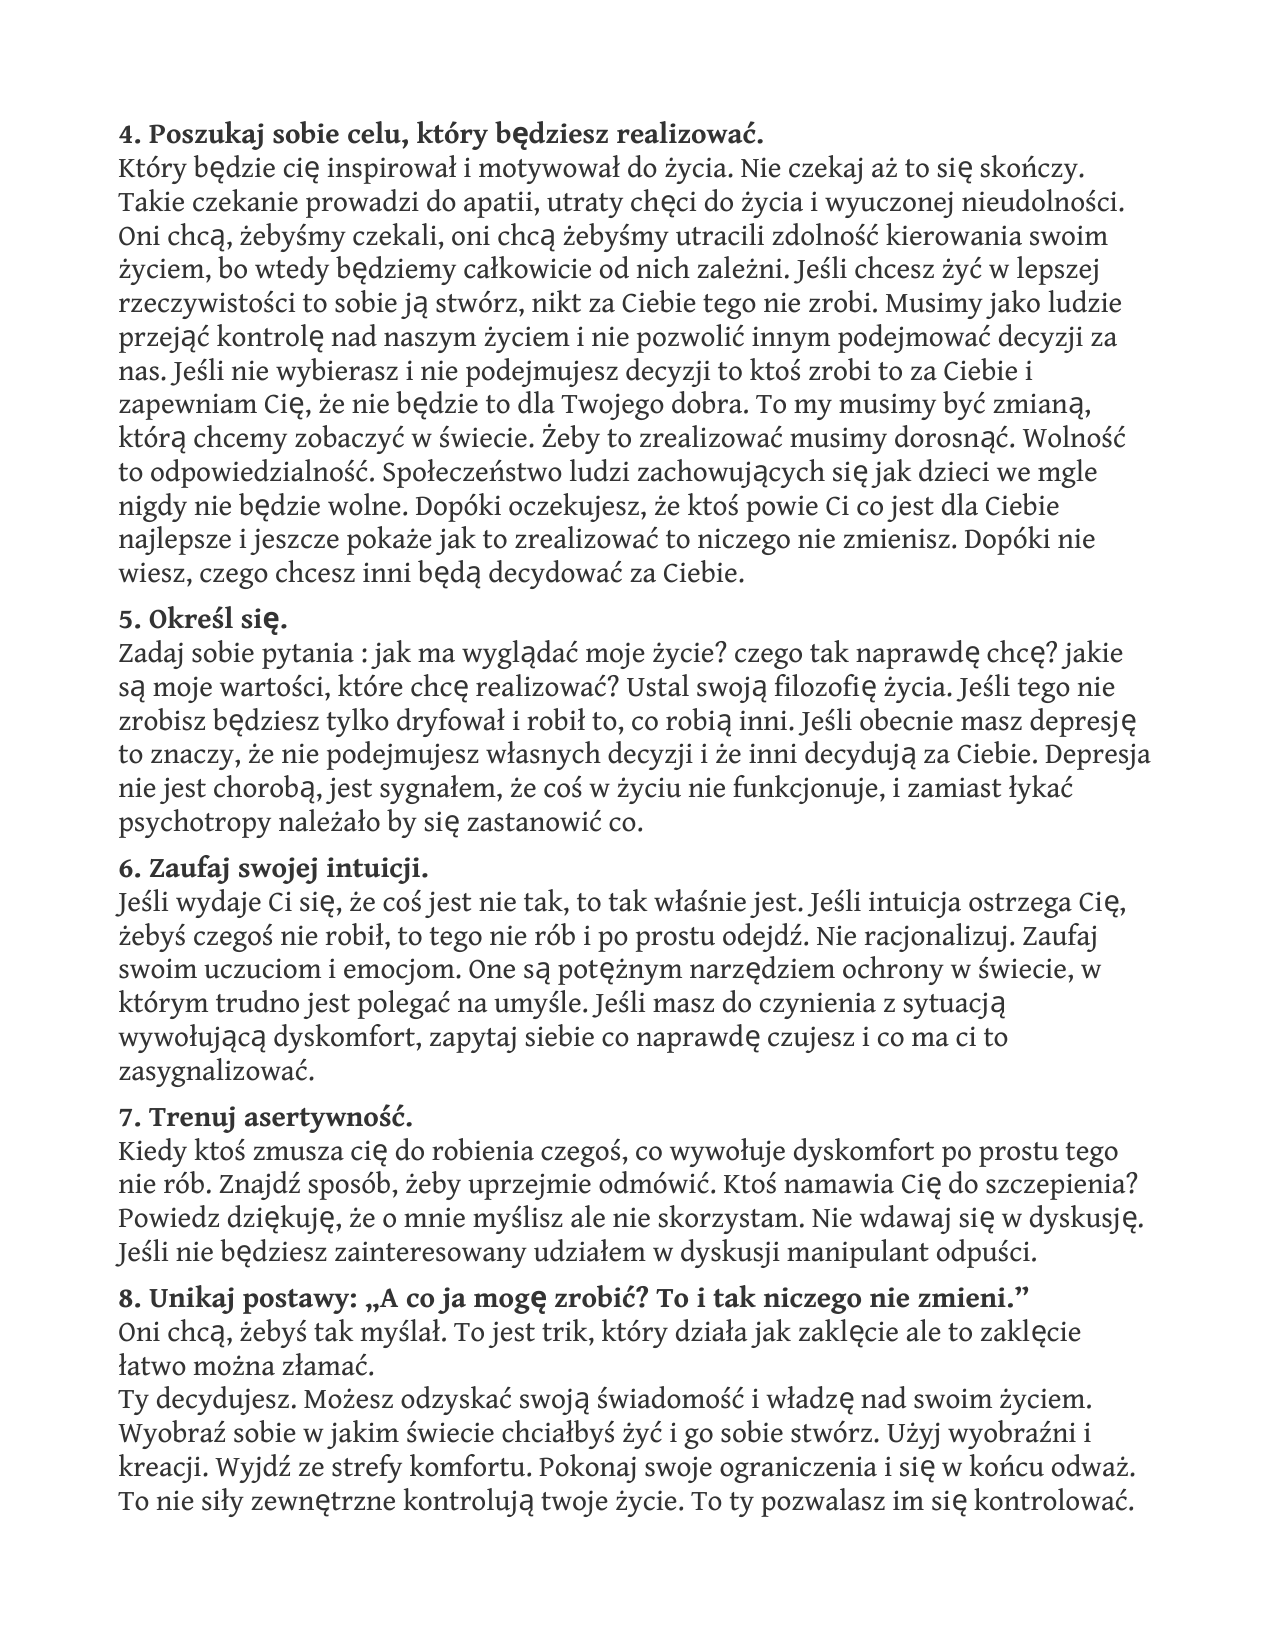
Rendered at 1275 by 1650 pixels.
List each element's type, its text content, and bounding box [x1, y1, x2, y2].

text 6. Zaufaj swojej intuicji. Jeśli wydaje Ci się, że coś jest nie tak, to tak właśnie jest. Jeśli intuicja ostrzega Cię, żebyś czegoś nie robił, to tego nie rób i po prostu odejdź. Nie racjonalizuj. Zaufaj swoim uczuciom i emocjom. One są potężnym narzędziem ochrony w świecie, w którym trudno jest polegać na umyśle. Jeśli masz do czynienia z sytuacją wywołującą dyskomfort, zapytaj siebie co naprawdę czujesz i co ma ci to zasygnalizować. [118, 852, 1157, 1088]
text 4. Poszukaj sobie celu, który będziesz realizować. Który będzie cię inspirował i motywował do życia. Nie czekaj aż to się skończy. Takie czekanie prowadzi do apatii, utraty chęci do życia i wyuczonej nieudolności. Oni chcą, żebyśmy czekali, oni chcą żebyśmy utracili zdolność kierowania swoim życiem, bo wtedy będziemy całkowicie od nich zależni. Jeśli chcesz żyć w lepszej rzeczywistości to sobie ją stwórz, nikt za Ciebie tego nie zrobi. Musimy jako ludzie przejąć kontrolę nad naszym życiem i nie pozwolić innym podejmować decyzji za nas. Jeśli nie wybierasz i nie podejmujesz decyzji to ktoś zrobi to za Ciebie i zapewniam Cię, że nie będzie to dla Twojego dobra. To my musimy być zmianą, którą chcemy zobaczyć w świecie. Żeby to zrealizować musimy dorosnąć. Wolność to odpowiedzialność. Społeczeństwo ludzi zachowujących się jak dzieci we mgle nigdy nie będzie wolne. Dopóki oczekujesz, że ktoś powie Ci co jest dla Ciebie najlepsze i jeszcze pokaże jak to zrealizować to niczego nie zmienisz. Dopóki nie wiesz, czego chcesz inni będą decydować za Ciebie. [118, 118, 1157, 591]
text 5. Określ się. Zadaj sobie pytania : jak ma wyglądać moje życie? czego tak naprawdę chcę? jakie są moje wartości, które chcę realizować? Ustal swoją filozofię życia. Jeśli tego nie zrobisz będziesz tylko dryfował i robił to, co robią inni. Jeśli obecnie masz depresję to znaczy, że nie podejmujesz własnych decyzji i że inni decydują za Ciebie. Depresja nie jest chorobą, jest sygnałem, że coś w życiu nie funkcjonuje, i zamiast łykać psychotropy należało by się zastanowić co. [118, 603, 1157, 839]
text 7. Trenuj asertywność. Kiedy ktoś zmusza cię do robienia czegoś, co wywołuje dyskomfort po prostu tego nie rób. Znajdź sposób, żeby uprzejmie odmówić. Ktoś namawia Cię do szczepienia? Powiedz dziękuję, że o mnie myślisz ale nie skorzystam. Nie wdawaj się w dyskusję. Jeśli nie będziesz zainteresowany udziałem w dyskusji manipulant odpuści. [118, 1101, 1157, 1269]
text 8. Unikaj postawy: „A co ja mogę zrobić? To i tak niczego nie zmieni.” Oni chcą, żebyś tak myślał. To jest trik, który działa jak zaklęcie ale to zaklęcie łatwo można złamać. Ty decydujesz. Możesz odzyskać swoją świadomość i władzę nad swoim życiem. Wyobraź sobie w jakim świecie chciałbyś żyć i go sobie stwórz. Użyj wyobraźni i kreacji. Wyjdź ze strefy komfortu. Pokonaj swoje ograniczenia i się w końcu odważ. To nie siły zewnętrzne kontrolują twoje życie. To ty pozwalasz im się kontrolować. [118, 1282, 1157, 1518]
